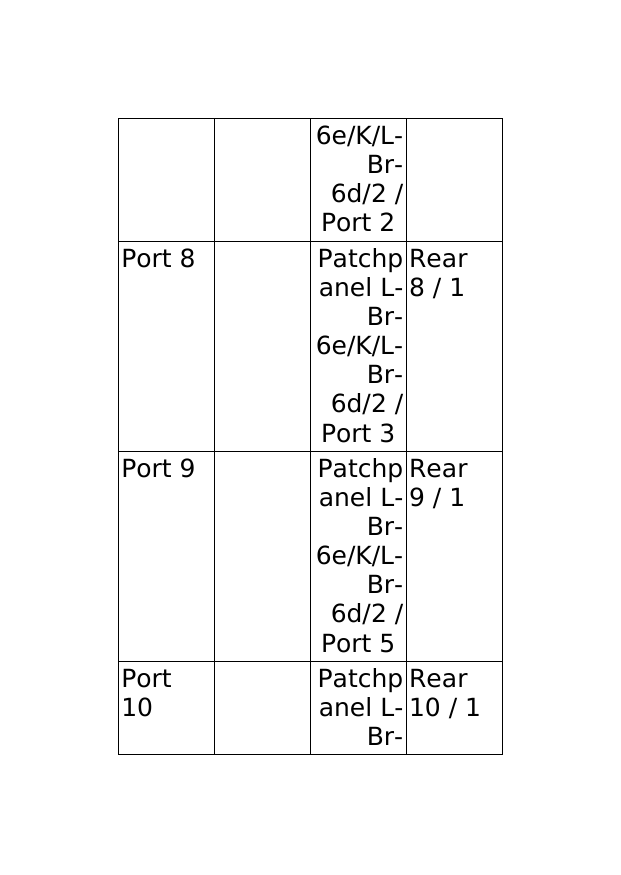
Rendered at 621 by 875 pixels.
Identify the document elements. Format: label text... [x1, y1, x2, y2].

table_cell Rear 10 / 1 [407, 662, 502, 754]
table_cell [407, 119, 502, 241]
table_cell [215, 452, 310, 661]
table_cell Port 9 [119, 452, 214, 661]
table_cell [215, 242, 310, 451]
table_cell [215, 119, 310, 241]
table_cell Port 8 [119, 242, 214, 451]
table_cell Patchpanel L-Br-6e/K/L-Br-6d/2 / Port 3 [311, 242, 406, 451]
table_cell 6e/K/L-Br-6d/2 / Port 2 [311, 119, 406, 241]
table_cell Patchpanel L-Br- [311, 662, 406, 754]
table_cell Patchpanel L-Br-6e/K/L-Br-6d/2 / Port 5 [311, 452, 406, 661]
table_cell [119, 119, 214, 241]
table_cell Rear 9 / 1 [407, 452, 502, 661]
table_cell Port 10 [119, 662, 214, 754]
table_cell Rear 8 / 1 [407, 242, 502, 451]
table_cell [215, 662, 310, 754]
